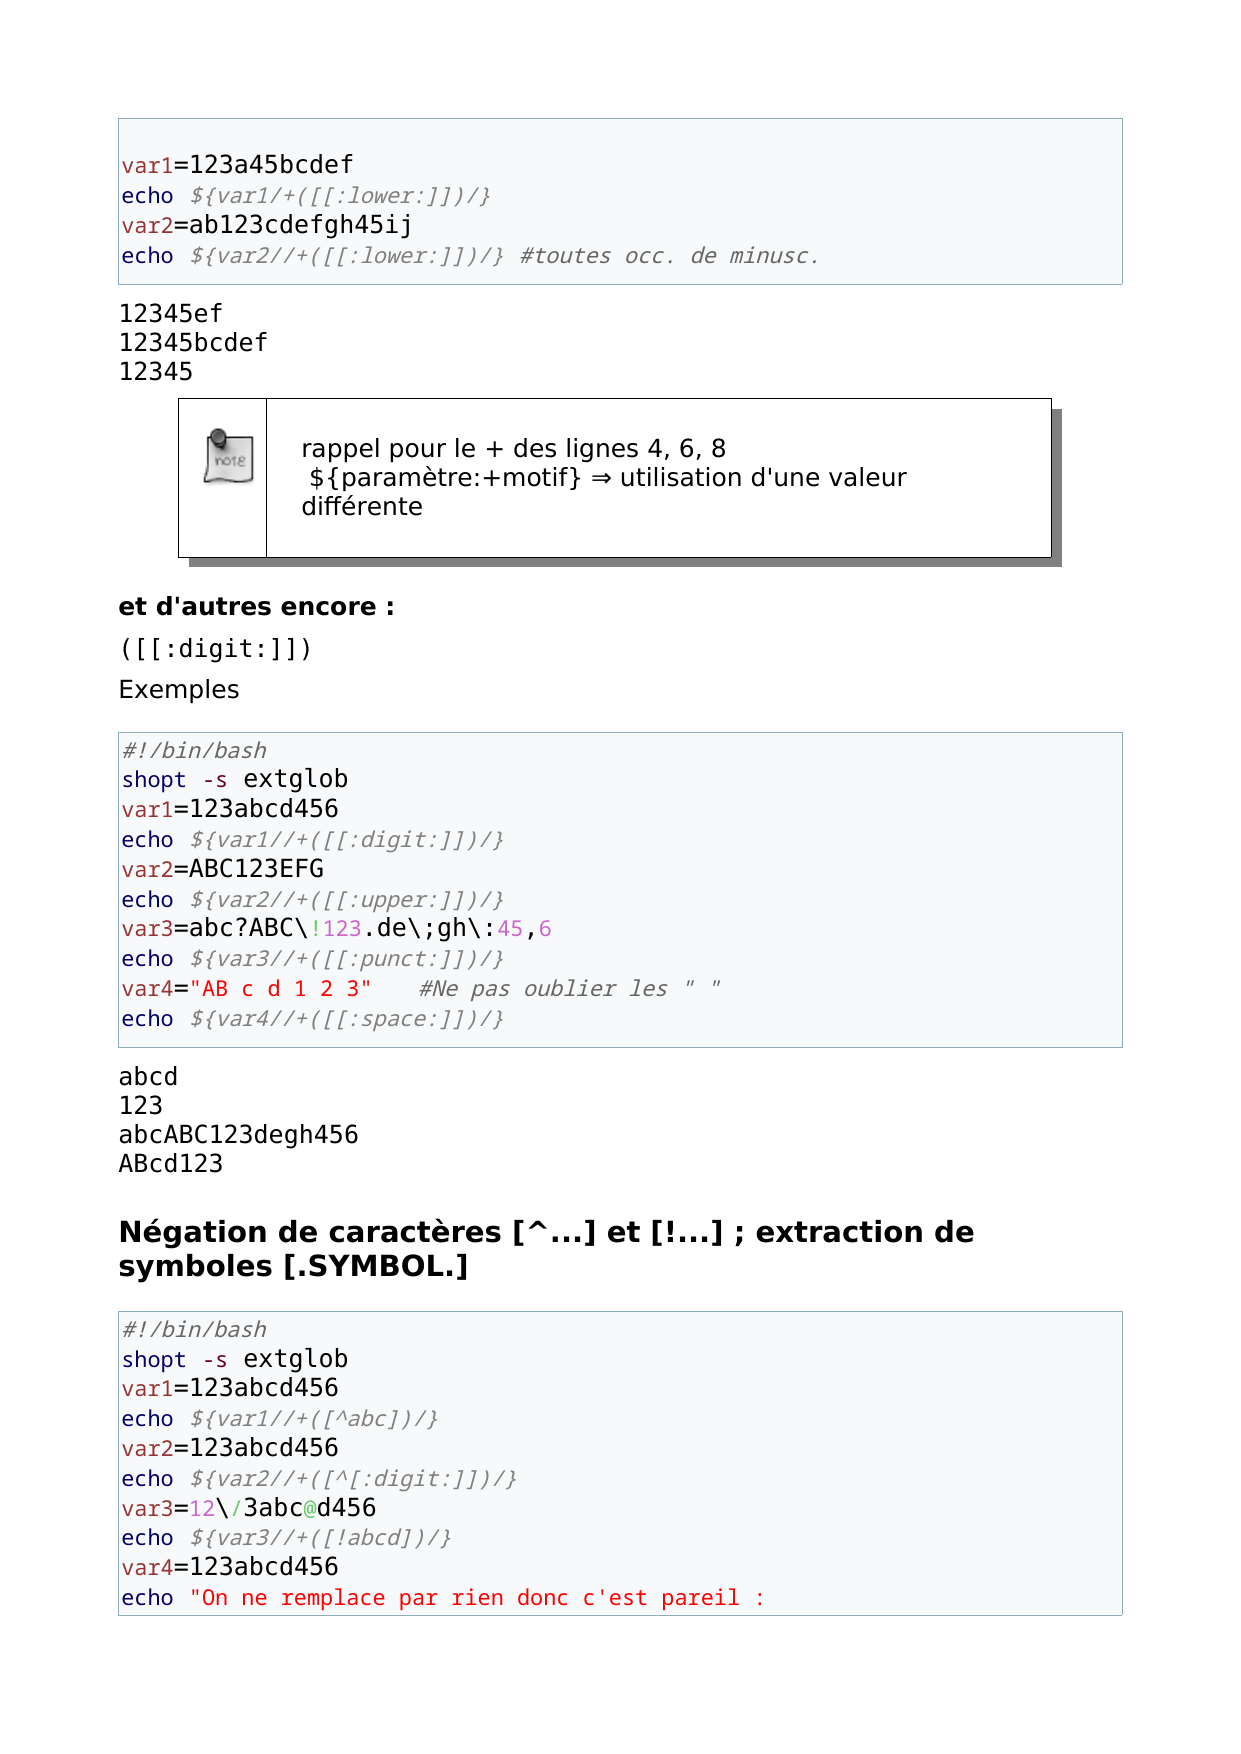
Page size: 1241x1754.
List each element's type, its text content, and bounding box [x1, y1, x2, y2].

table_header var1=123a45bcdef echo ${var1/+([[:lower:]])/} var2=ab123cdefgh45ij echo ${var2//+([[:lower:]])/} #toutes occ. de minusc. [119, 119, 1122, 284]
picture [190, 422, 266, 497]
text ([[:digit:]]) [118, 634, 1122, 663]
table_header #!/bin/bash shopt -s extglob var1=123abcd456 echo ${var1//+([^abc])/} var2=123abcd456 echo ${var2//+([^[:digit:]])/} var3=12\/3abc@d456 echo ${var3//+([!abcd])/} var4=123abcd456 echo "On ne remplace par rien donc c'est pareil : [119, 1312, 1122, 1614]
text 12345ef 12345bcdef 12345 [118, 299, 1122, 387]
subtitle Négation de caractères [^...] et [!...] ; extraction de symboles [.SYMBOL.] [118, 1216, 1122, 1283]
table_header #!/bin/bash shopt -s extglob var1=123abcd456 echo ${var1//+([[:digit:]])/} var2=ABC123EFG echo ${var2//+([[:upper:]])/} var3=abc?ABC\!123.de\;gh\:45,6 echo ${var3//+([[:punct:]])/} var4="AB c d 1 2 3" #Ne pas oublier les " " echo ${var4//+([[:space:]])/} [119, 733, 1122, 1047]
table_header rappel pour le + des lignes 4, 6, 8 ${paramètre:+motif} ⇒ utilisation d'une valeur différente [267, 399, 1051, 557]
table_header [179, 399, 266, 557]
subtitle et d'autres encore : [118, 592, 1122, 622]
text Exemples [118, 675, 1122, 704]
text abcd 123 abcABC123degh456 ABcd123 [118, 1062, 1122, 1179]
